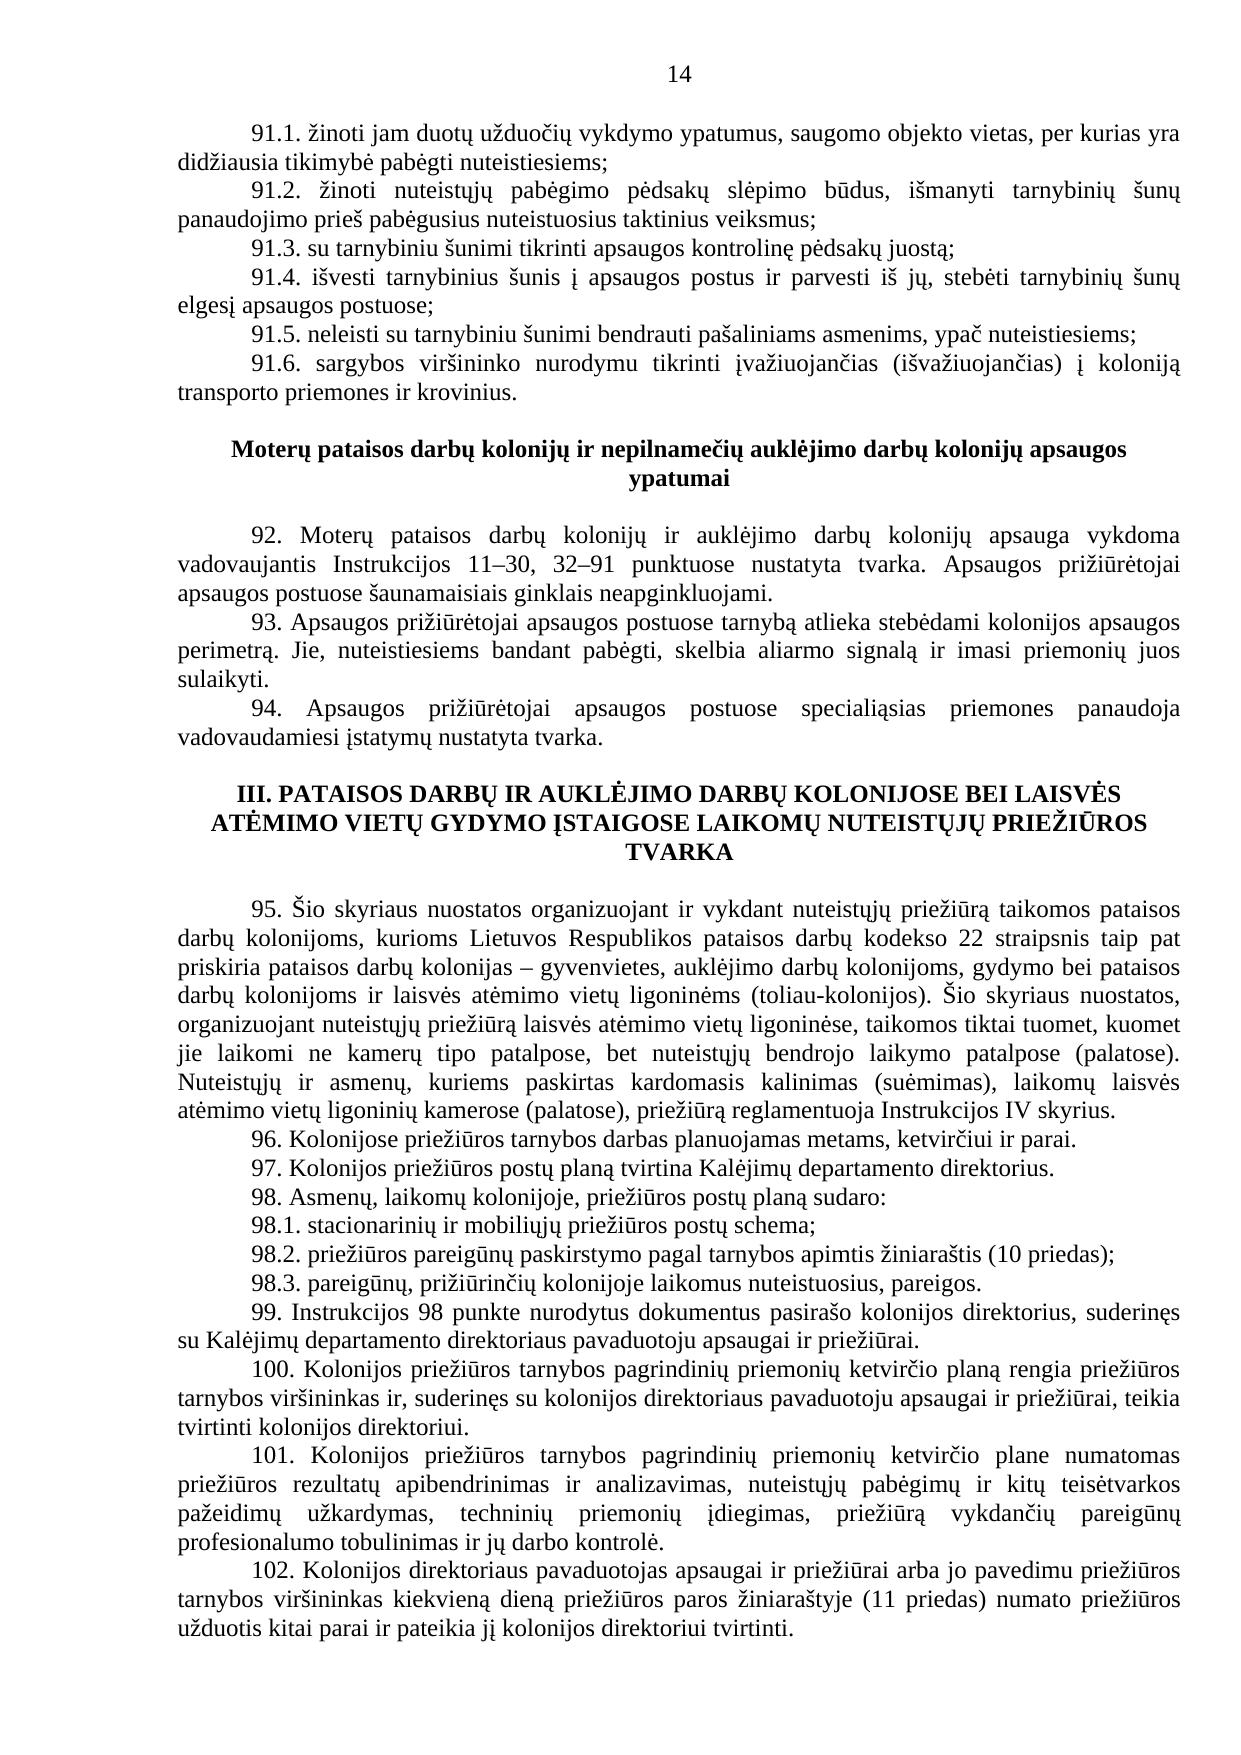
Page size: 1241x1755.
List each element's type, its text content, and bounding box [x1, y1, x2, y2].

text 91.5. neleisti su tarnybiniu šunimi bendrauti pašaliniams asmenims, ypač nuteistiesiems; [177, 319, 1181, 348]
text Moterų pataisos darbų kolonijų ir nepilnamečių auklėjimo darbų kolonijų apsaugos ypatumai [177, 434, 1181, 492]
text 98. Asmenų, laikomų kolonijoje, priežiūros postų planą sudaro: [177, 1182, 1181, 1211]
text 92. Moterų pataisos darbų kolonijų ir auklėjimo darbų kolonijų apsauga vykdoma vadovaujantis Instrukcijos 11–30, 32–91 punktuose nustatyta tvarka. Apsaugos prižiūrėtojai apsaugos postuose šaunamaisiais ginklais neapginkluojami. [177, 521, 1181, 607]
text 91.2. žinoti nuteistųjų pabėgimo pėdsakų slėpimo būdus, išmanyti tarnybinių šunų panaudojimo prieš pabėgusius nuteistuosius taktinius veiksmus; [177, 176, 1181, 233]
text 100. Kolonijos priežiūros tarnybos pagrindinių priemonių ketvirčio planą rengia priežiūros tarnybos viršininkas ir, suderinęs su kolonijos direktoriaus pavaduotoju apsaugai ir priežiūrai, teikia tvirtinti kolonijos direktoriui. [177, 1354, 1181, 1441]
text 99. Instrukcijos 98 punkte nurodytus dokumentus pasirašo kolonijos direktorius, suderinęs su Kalėjimų departamento direktoriaus pavaduotoju apsaugai ir priežiūrai. [177, 1297, 1181, 1354]
text 91.3. su tarnybiniu šunimi tikrinti apsaugos kontrolinę pėdsakų juostą; [177, 233, 1181, 262]
text 94. Apsaugos prižiūrėtojai apsaugos postuose specialiąsias priemones panaudoja vadovaudamiesi įstatymų nustatyta tvarka. [177, 693, 1181, 751]
text 96. Kolonijose priežiūros tarnybos darbas planuojamas metams, ketvirčiui ir parai. [177, 1124, 1181, 1153]
text 98.1. stacionarinių ir mobiliųjų priežiūros postų schema; [177, 1211, 1181, 1239]
text 101. Kolonijos priežiūros tarnybos pagrindinių priemonių ketvirčio plane numatomas priežiūros rezultatų apibendrinimas ir analizavimas, nuteistųjų pabėgimų ir kitų teisėtvarkos pažeidimų užkardymas, techninių priemonių įdiegimas, priežiūrą vykdančių pareigūnų profesionalumo tobulinimas ir jų darbo kontrolė. [177, 1441, 1181, 1556]
text 98.2. priežiūros pareigūnų paskirstymo pagal tarnybos apimtis žiniaraštis (10 priedas); [177, 1239, 1181, 1268]
text III. PATAISOS DARBŲ IR AUKLĖJIMO DARBŲ KOLONIJOSE BEI LAISVĖS ATĖMIMO VIETŲ GYDYMO ĮSTAIGOSE LAIKOMŲ NUTEISTŲJŲ PRIEŽIŪROS TVARKA [177, 779, 1181, 866]
text 95. Šio skyriaus nuostatos organizuojant ir vykdant nuteistųjų priežiūrą taikomos pataisos darbų kolonijoms, kurioms Lietuvos Respublikos pataisos darbų kodekso 22 straipsnis taip pat priskiria pataisos darbų kolonijas – gyvenvietes, auklėjimo darbų kolonijoms, gydymo bei pataisos darbų kolonijoms ir laisvės atėmimo vietų ligoninėms (toliau-kolonijos). Šio skyriaus nuostatos, organizuojant nuteistųjų priežiūrą laisvės atėmimo vietų ligoninėse, taikomos tiktai tuomet, kuomet jie laikomi ne kamerų tipo patalpose, bet nuteistųjų bendrojo laikymo patalpose (palatose). Nuteistųjų ir asmenų, kuriems paskirtas kardomasis kalinimas (suėmimas), laikomų laisvės atėmimo vietų ligoninių kamerose (palatose), priežiūrą reglamentuoja Instrukcijos IV skyrius. [177, 894, 1181, 1124]
text 91.6. sargybos viršininko nurodymu tikrinti įvažiuojančias (išvažiuojančias) į koloniją transporto priemones ir krovinius. [177, 348, 1181, 406]
text 102. Kolonijos direktoriaus pavaduotojas apsaugai ir priežiūrai arba jo pavedimu priežiūros tarnybos viršininkas kiekvieną dieną priežiūros paros žiniaraštyje (11 priedas) numato priežiūros užduotis kitai parai ir pateikia jį kolonijos direktoriui tvirtinti. [177, 1556, 1181, 1642]
text 97. Kolonijos priežiūros postų planą tvirtina Kalėjimų departamento direktorius. [177, 1153, 1181, 1182]
text 93. Apsaugos prižiūrėtojai apsaugos postuose tarnybą atlieka stebėdami kolonijos apsaugos perimetrą. Jie, nuteistiesiems bandant pabėgti, skelbia aliarmo signalą ir imasi priemonių juos sulaikyti. [177, 607, 1181, 693]
text 98.3. pareigūnų, prižiūrinčių kolonijoje laikomus nuteistuosius, pareigos. [177, 1268, 1181, 1297]
text 91.1. žinoti jam duotų užduočių vykdymo ypatumus, saugomo objekto vietas, per kurias yra didžiausia tikimybė pabėgti nuteistiesiems; [177, 118, 1181, 176]
text 91.4. išvesti tarnybinius šunis į apsaugos postus ir parvesti iš jų, stebėti tarnybinių šunų elgesį apsaugos postuose; [177, 262, 1181, 319]
